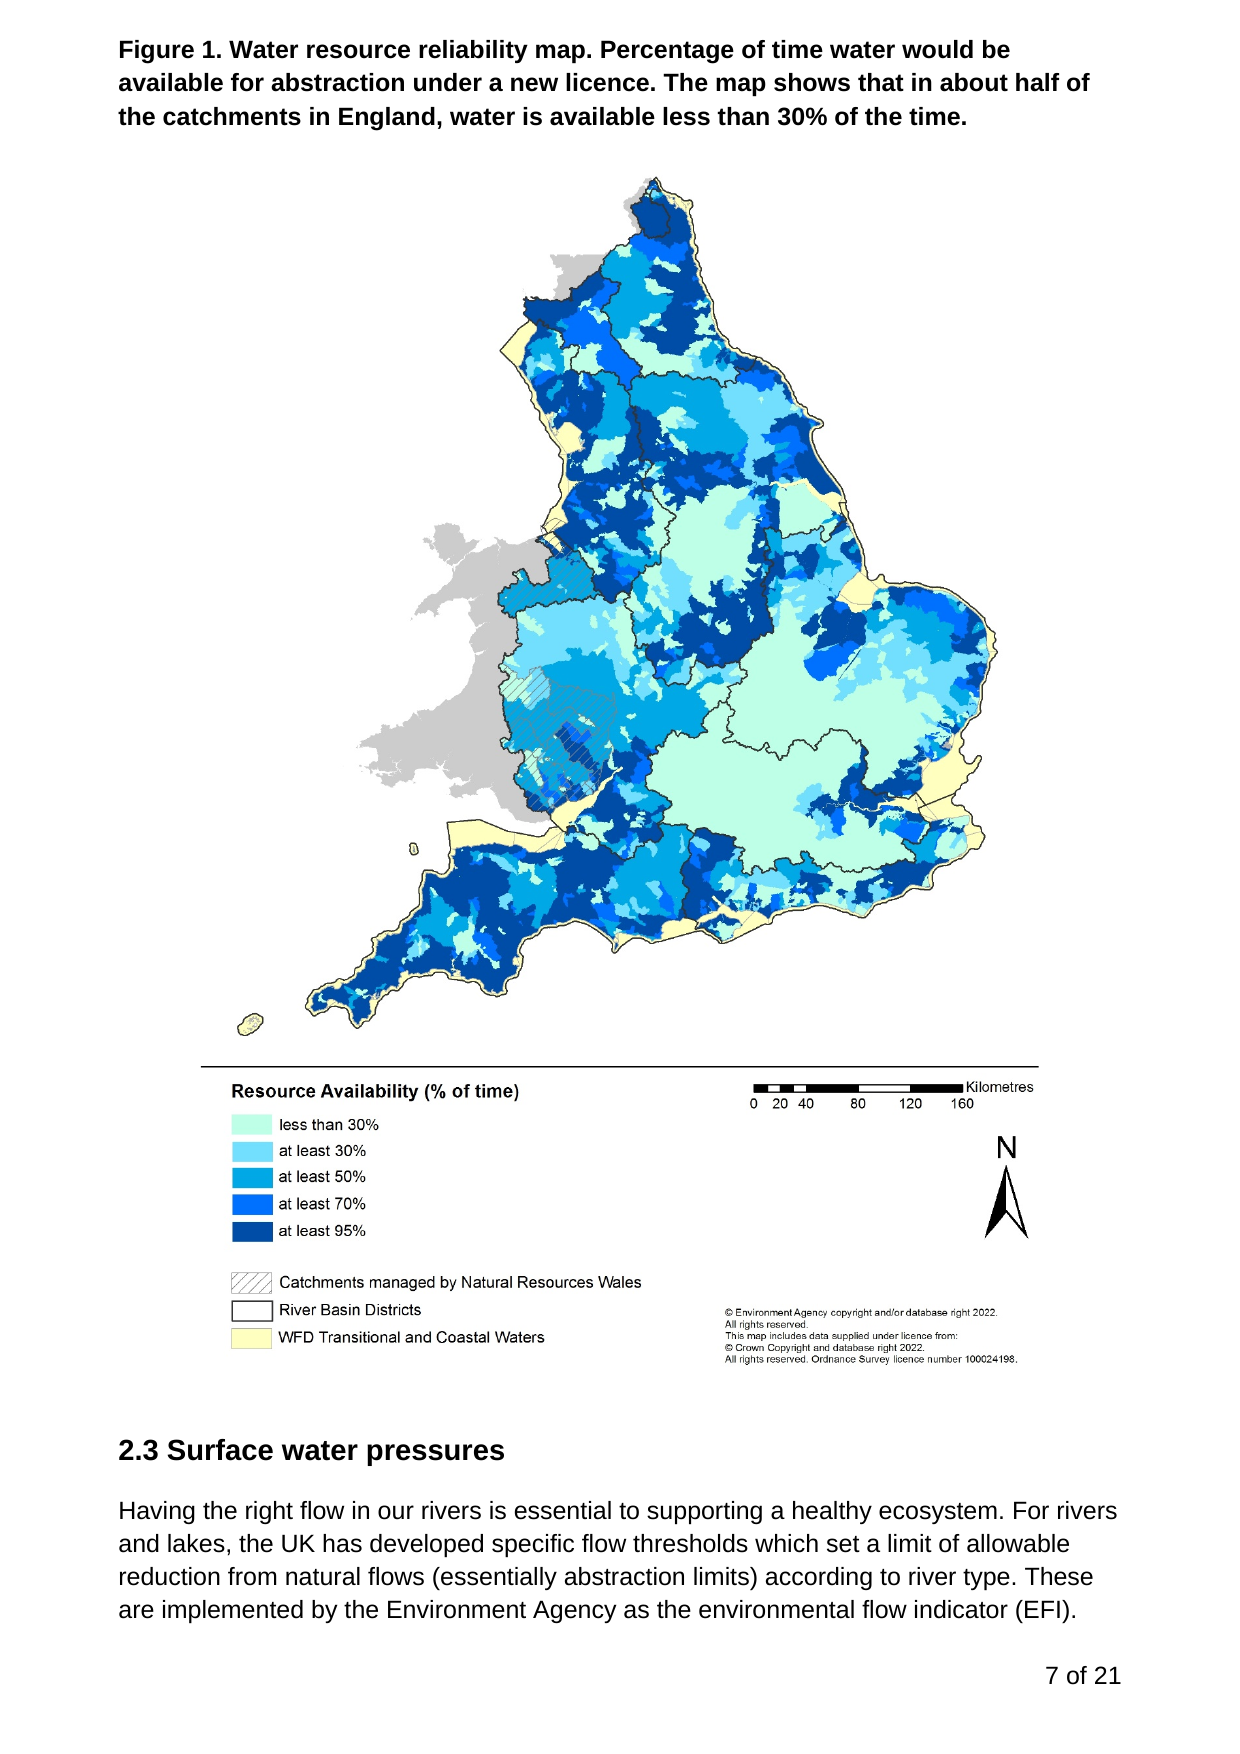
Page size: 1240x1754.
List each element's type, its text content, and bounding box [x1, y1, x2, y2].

subtitle 2.3 Surface water pressures [118, 1433, 1121, 1466]
text Having the right flow in our rivers is essential to supporting a healthy ecosystem. For rivers and lakes, the UK has developed specific flow thresholds which set a limit of allowable reduction from natural flows (essentially abstraction limits) according to river type. These are implemented by the Environment Agency as the environmental flow indicator (EFI). [118, 1496, 1121, 1624]
subtitle Figure 1. Water resource reliability map. Percentage of time water would be available for abstraction under a new licence. The map shows that in about half of the catchments in England, water is available less than 30% of the time. [118, 35, 1121, 130]
